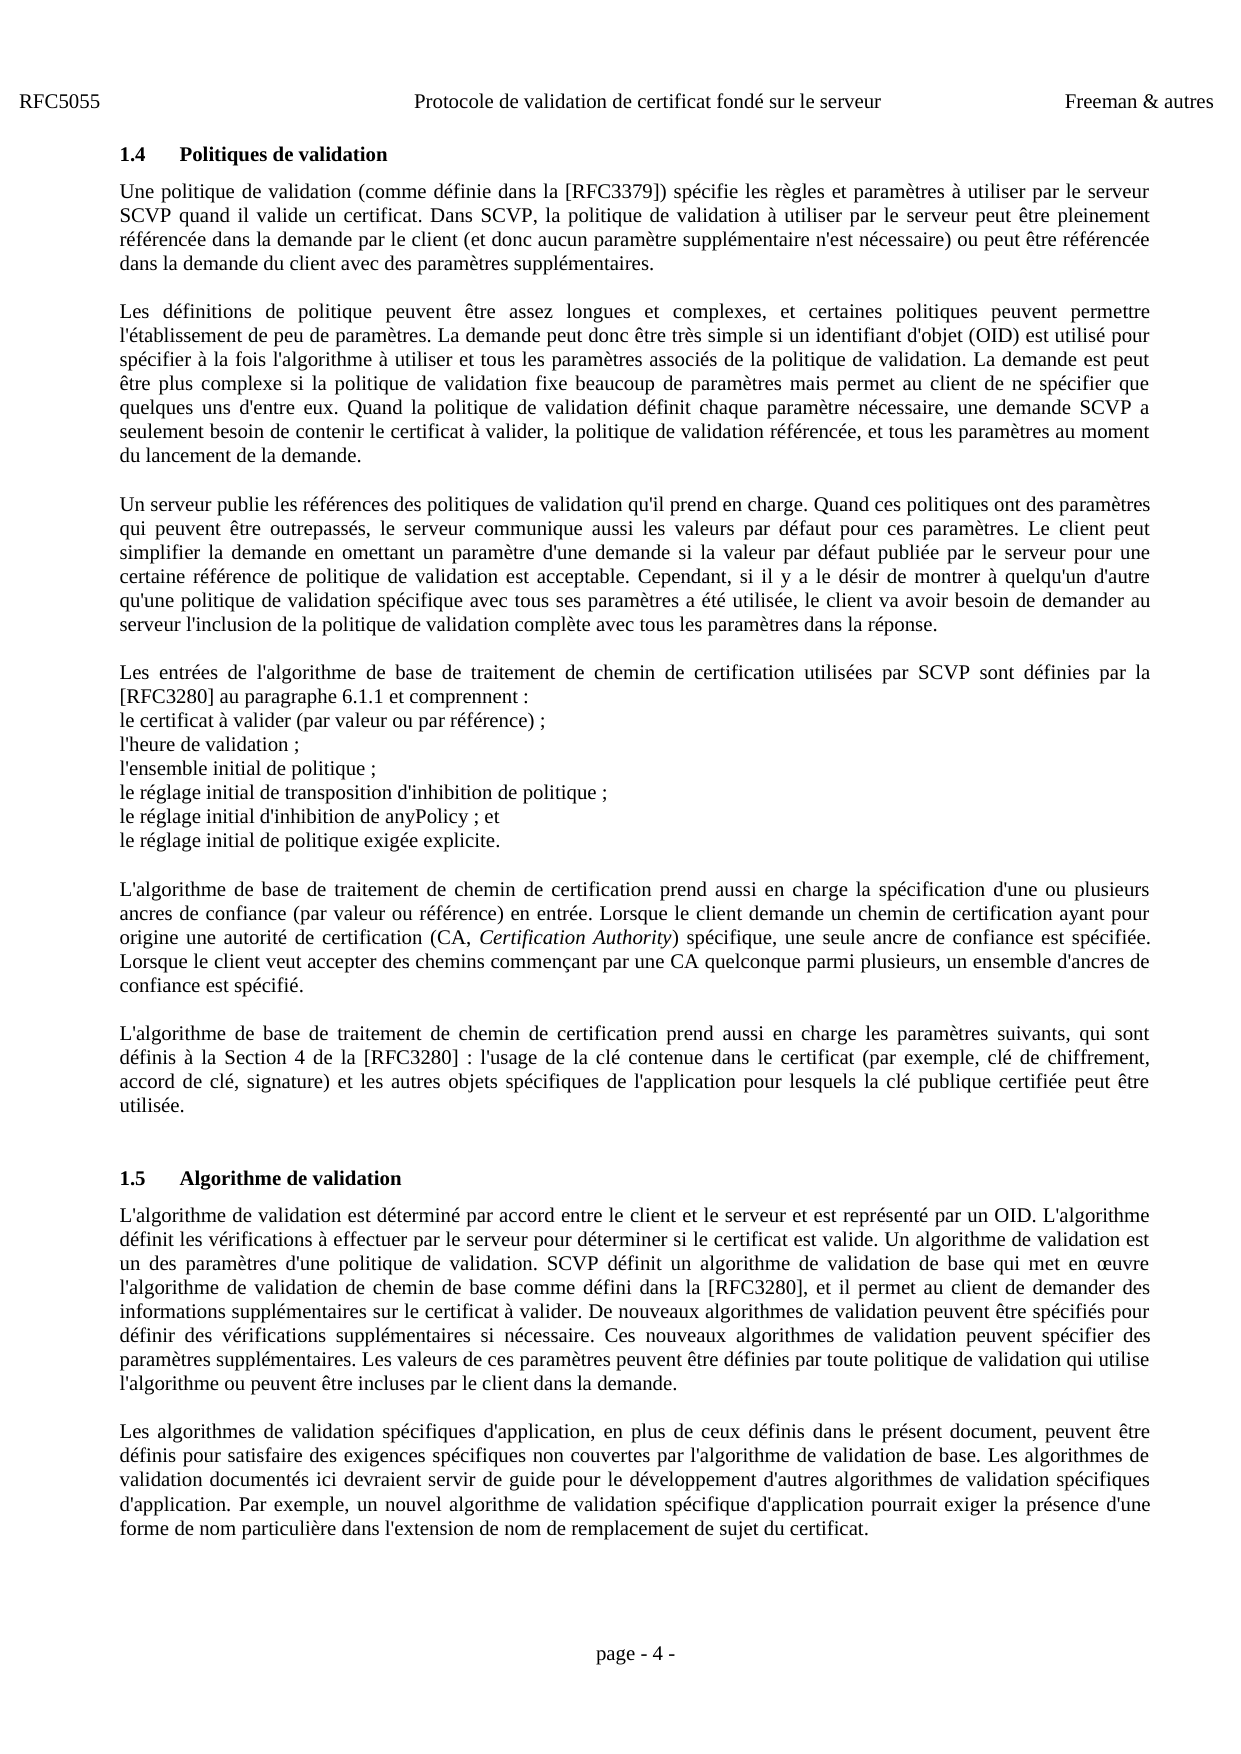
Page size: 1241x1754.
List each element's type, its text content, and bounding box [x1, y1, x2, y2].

text Les entrées de l'algorithme de base de traitement de chemin de certification utilisées par SCVP sont définies par la [RFC3280] au paragraphe 6.1.1 et comprennent : [119, 660, 1152, 708]
text L'algorithme de base de traitement de chemin de certification prend aussi en charge les paramètres suivants, qui sont définis à la Section 4 de la [RFC3280] : l'usage de la clé contenue dans le certificat (par exemple, clé de chiffrement, accord de clé, signature) et les autres objets spécifiques de l'application pour lesquels la clé publique certifiée peut être utilisée. [119, 1021, 1152, 1117]
text L'algorithme de validation est déterminé par accord entre le client et le serveur et est représenté par un OID. L'algorithme définit les vérifications à effectuer par le serveur pour déterminer si le certificat est valide. Un algorithme de validation est un des paramètres d'une politique de validation. SCVP définit un algorithme de validation de base qui met en œuvre l'algorithme de validation de chemin de base comme défini dans la [RFC3280], et il permet au client de demander des informations supplémentaires sur le certificat à valider. De nouveaux algorithmes de validation peuvent être spécifiés pour définir des vérifications supplémentaires si nécessaire. Ces nouveaux algorithmes de validation peuvent spécifier des paramètres supplémentaires. Les valeurs de ces paramètres peuvent être définies par toute politique de validation qui utilise l'algorithme ou peuvent être incluses par le client dans la demande. [119, 1203, 1152, 1395]
text le réglage initial de politique exigée explicite. [119, 828, 1152, 852]
subtitle 1.5 Algorithme de validation [119, 1166, 1152, 1190]
text Les algorithmes de validation spécifiques d'application, en plus de ceux définis dans le présent document, peuvent être définis pour satisfaire des exigences spécifiques non couvertes par l'algorithme de validation de base. Les algorithmes de validation documentés ici devraient servir de guide pour le développement d'autres algorithmes de validation spécifiques d'application. Par exemple, un nouvel algorithme de validation spécifique d'application pourrait exiger la présence d'une forme de nom particulière dans l'extension de nom de remplacement de sujet du certificat. [119, 1419, 1152, 1539]
text L'algorithme de base de traitement de chemin de certification prend aussi en charge la spécification d'une ou plusieurs ancres de confiance (par valeur ou référence) en entrée. Lorsque le client demande un chemin de certification ayant pour origine une autorité de certification (CA, Certification Authority) spécifique, une seule ancre de confiance est spécifiée. Lorsque le client veut accepter des chemins commençant par une CA quelconque parmi plusieurs, un ensemble d'ancres de confiance est spécifié. [119, 876, 1152, 997]
text Un serveur publie les références des politiques de validation qu'il prend en charge. Quand ces politiques ont des paramètres qui peuvent être outrepassés, le serveur communique aussi les valeurs par défaut pour ces paramètres. Le client peut simplifier la demande en omettant un paramètre d'une demande si la valeur par défaut publiée par le serveur pour une certaine référence de politique de validation est acceptable. Cependant, si il y a le désir de montrer à quelqu'un d'autre qu'une politique de validation spécifique avec tous ses paramètres a été utilisée, le client va avoir besoin de demander au serveur l'inclusion de la politique de validation complète avec tous les paramètres dans la réponse. [119, 491, 1152, 636]
text l'ensemble initial de politique ; [119, 756, 1152, 780]
text le réglage initial d'inhibition de anyPolicy ; et [119, 804, 1152, 828]
text Les définitions de politique peuvent être assez longues et complexes, et certaines politiques peuvent permettre l'établissement de peu de paramètres. La demande peut donc être très simple si un identifiant d'objet (OID) est utilisé pour spécifier à la fois l'algorithme à utiliser et tous les paramètres associés de la politique de validation. La demande est peut être plus complexe si la politique de validation fixe beaucoup de paramètres mais permet au client de ne spécifier que quelques uns d'entre eux. Quand la politique de validation définit chaque paramètre nécessaire, une demande SCVP a seulement besoin de contenir le certificat à valider, la politique de validation référencée, et tous les paramètres au moment du lancement de la demande. [119, 299, 1152, 467]
subtitle 1.4 Politiques de validation [119, 142, 1152, 166]
text le certificat à valider (par valeur ou par référence) ; [119, 708, 1152, 732]
text Une politique de validation (comme définie dans la [RFC3379]) spécifie les règles et paramètres à utiliser par le serveur SCVP quand il valide un certificat. Dans SCVP, la politique de validation à utiliser par le serveur peut être pleinement référencée dans la demande par le client (et donc aucun paramètre supplémentaire n'est nécessaire) ou peut être référencée dans la demande du client avec des paramètres supplémentaires. [119, 179, 1152, 275]
text l'heure de validation ; [119, 732, 1152, 756]
text le réglage initial de transposition d'inhibition de politique ; [119, 780, 1152, 804]
